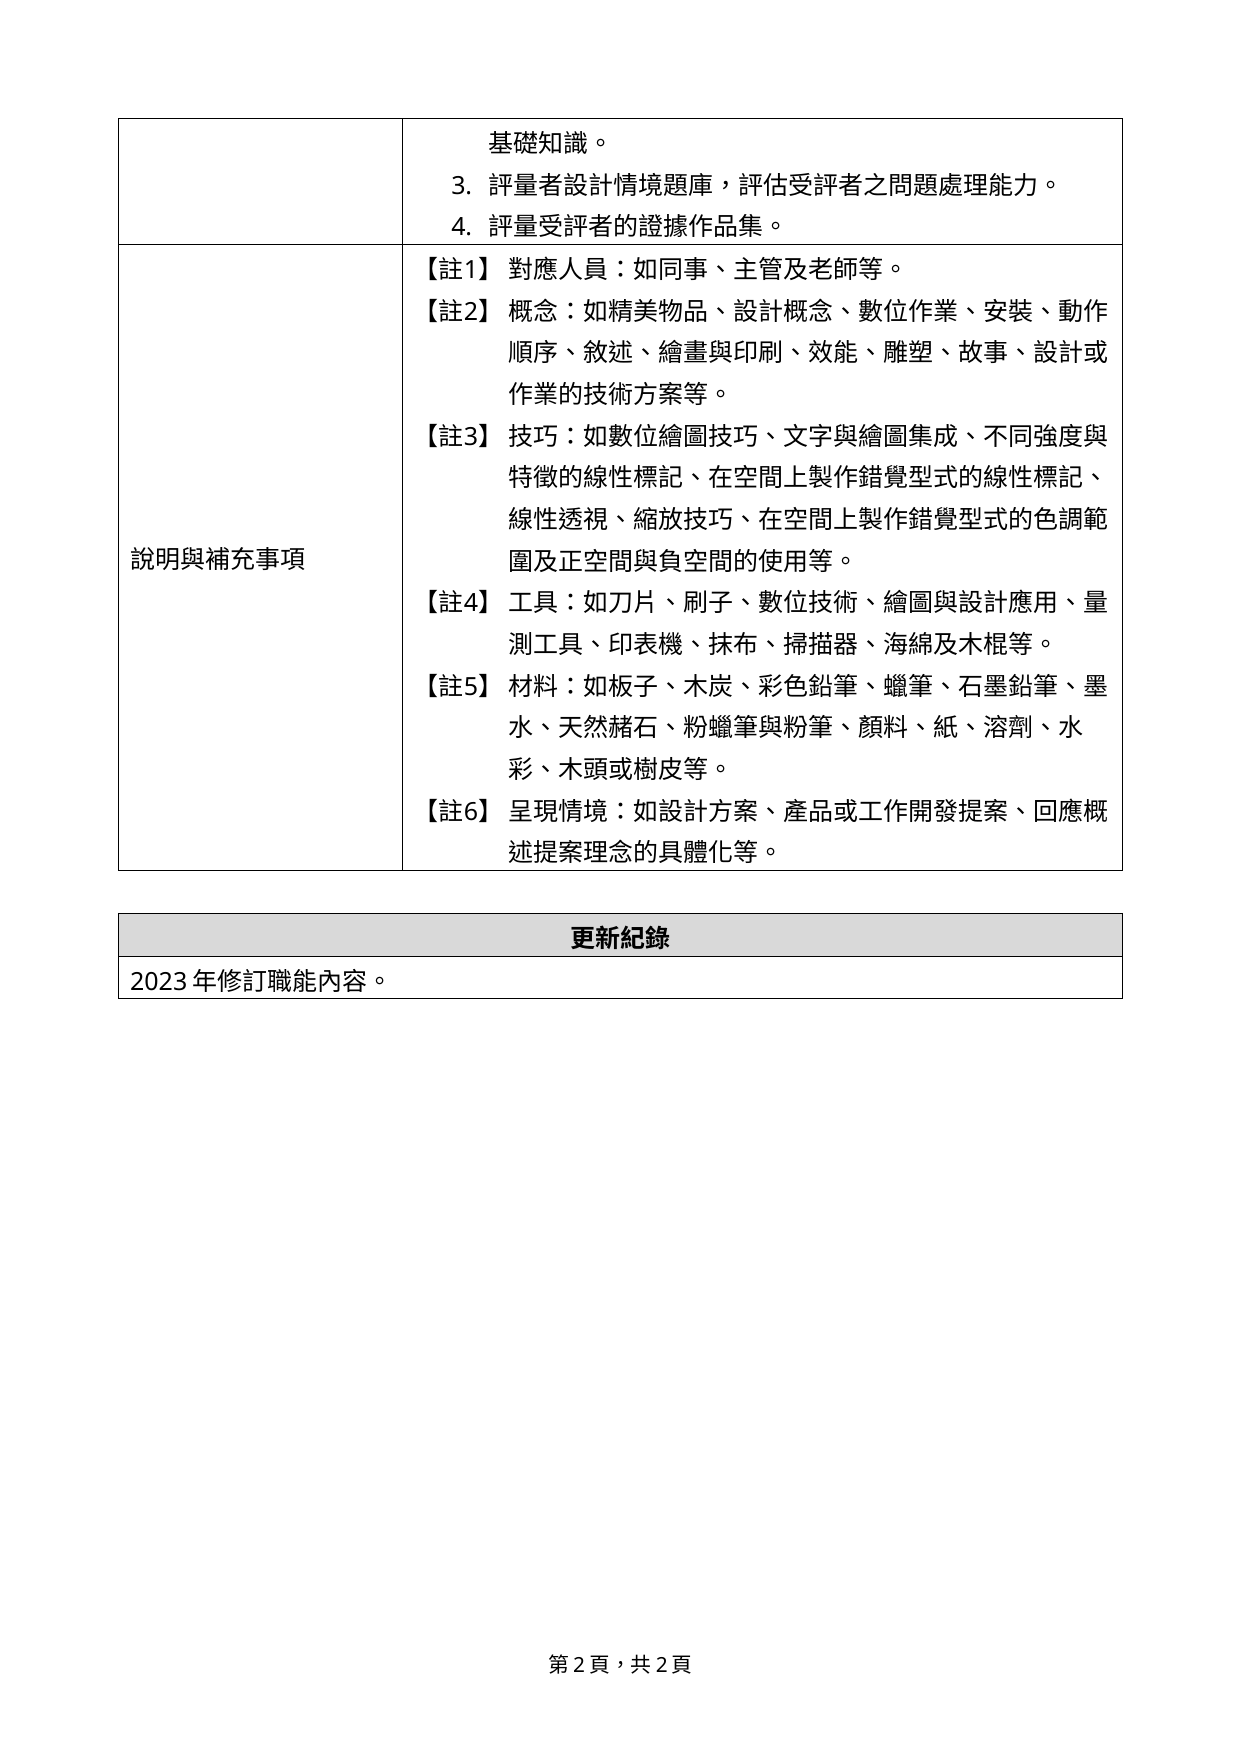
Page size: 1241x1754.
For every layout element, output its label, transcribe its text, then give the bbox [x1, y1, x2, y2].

table_cell 2023年修訂職能內容。 [119, 957, 1122, 998]
table_cell [119, 119, 402, 244]
table_cell 對應人員：如同事、主管及老師等。 概念：如精美物品、設計概念、數位作業、安裝、動作順序、敘述、繪畫與印刷、效能、雕塑、故事、設計或作業的技術方案等。 技巧：如數位繪圖技巧、文字與繪圖集成、不同強度與特徵的線性標記、在空間上製作錯覺型式的線性標記、線性透視、縮放技巧、在空間上製作錯覺型式的色調範圍及正空間與負空間的使用等。 工具：如刀片、刷子、數位技術、繪圖與設計應用、量測工具、印表機、抹布、掃描器、海綿及木棍等。 材料：如板子、木炭、彩色鉛筆、蠟筆、石墨鉛筆、墨水、天然赭石、粉蠟筆與粉筆、顏料、紙、溶劑、水彩、木頭或樹皮等。 呈現情境：如設計方案、產品或工作開發提案、回應概述提案理念的具體化等。 [403, 245, 1122, 870]
table_cell 說明與補充事項 [119, 245, 402, 870]
table_cell 評量證據 能了解繪圖技巧與材料的知識。 能製作不同的圖面，包含能展現指定技術要求的知識、溝通概念與情境呈現。 評量情境與資源 通用領域及特定專業資料等相關文件。 相關軟硬體設備。 於實際工作中或適當的模擬環境內進行評量。 視需要提供適當的學習和評量協助。 符合職業安全衛生相關法規及作業程序。 評量方法 於真實或模擬工作條件下直接觀察受評者發展繪圖技能與傳遞想法等任務。 口頭提問，確認受評者能辨認並正確解讀實作時所需的基礎知識。 評量者設計情境題庫，評估受評者之問題處理能力。 評量受評者的證據作品集。 [403, 119, 1122, 244]
table_header 更新紀錄 [119, 914, 1122, 956]
